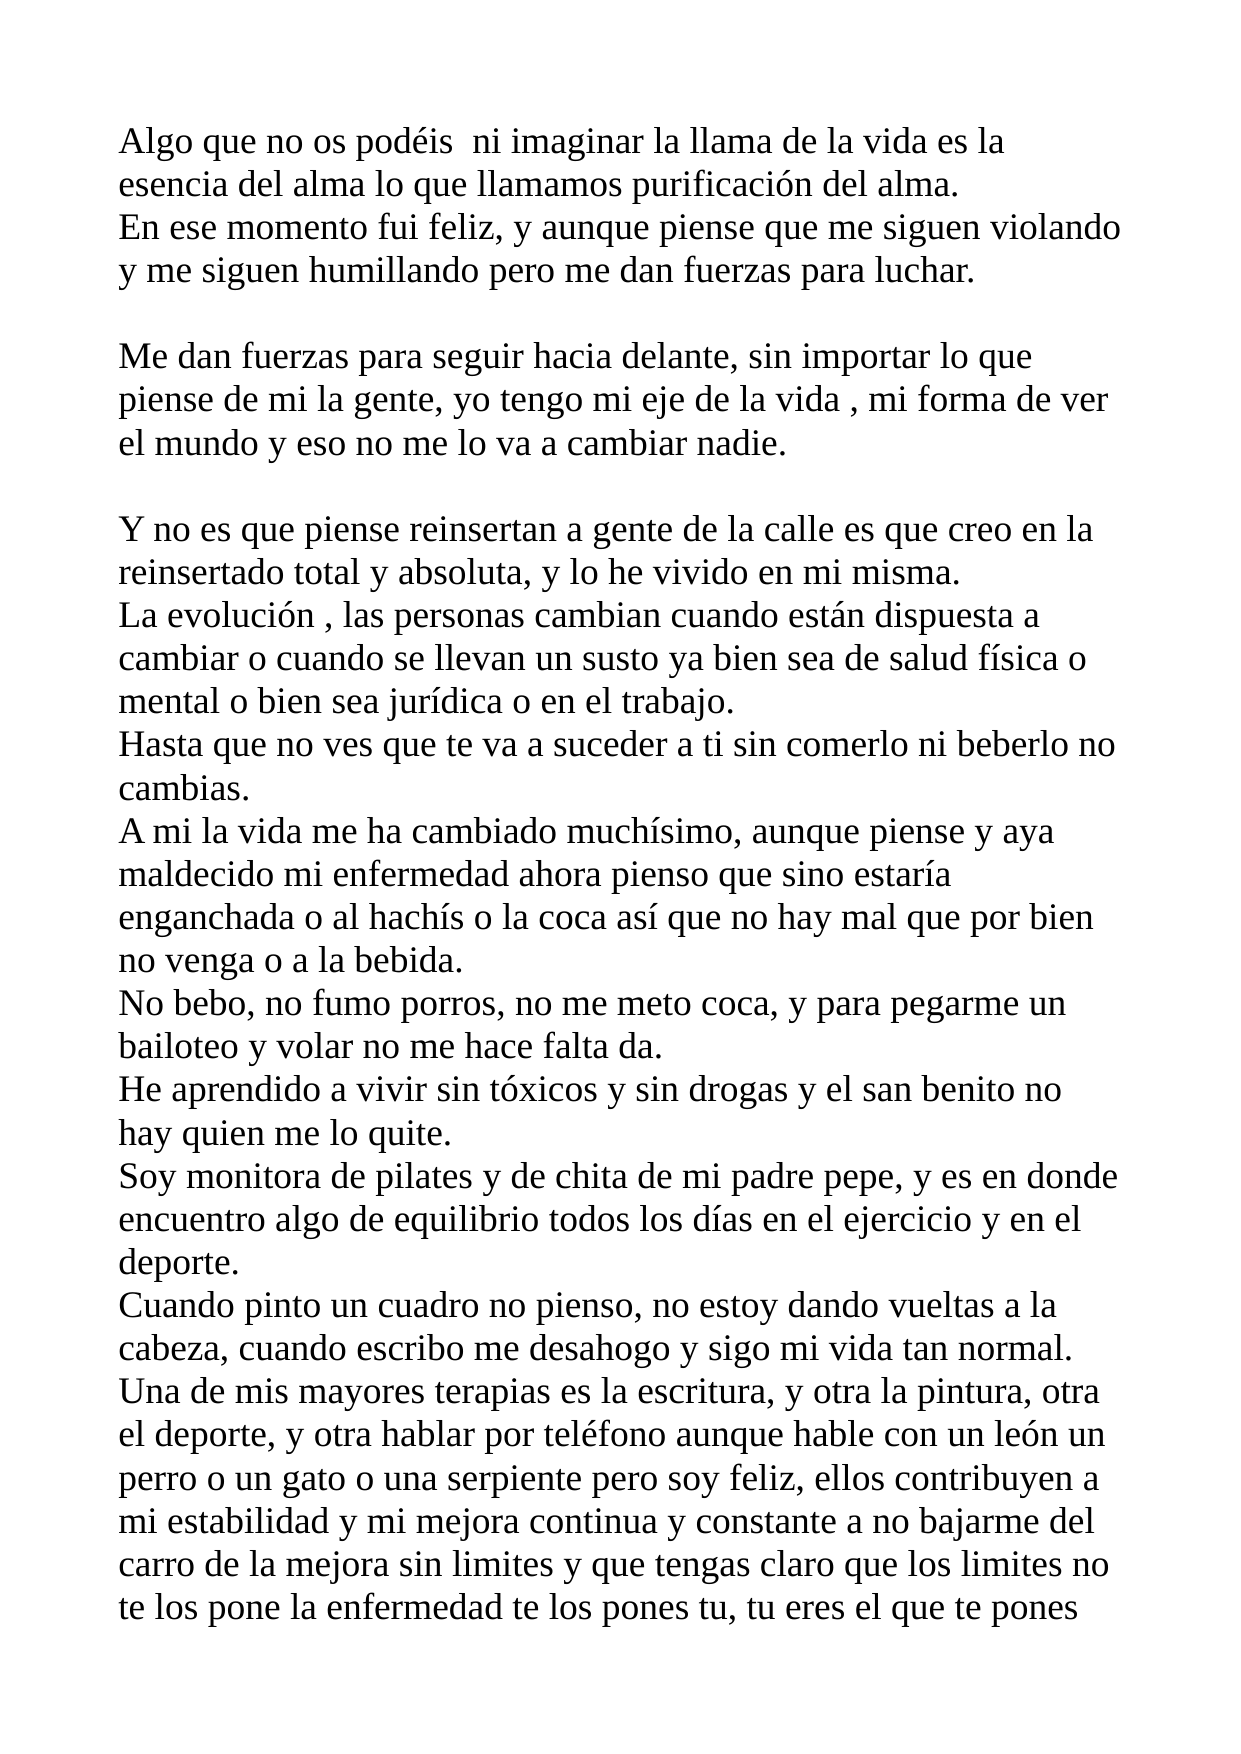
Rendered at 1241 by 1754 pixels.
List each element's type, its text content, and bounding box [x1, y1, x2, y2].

text Me dan fuerzas para seguir hacia delante, sin importar lo que piense de mi la gente, yo tengo mi eje de la vida , mi forma de ver el mundo y eso no me lo va a cambiar nadie. [118, 334, 1122, 463]
text No bebo, no fumo porros, no me meto coca, y para pegarme un bailoteo y volar no me hace falta da. [118, 981, 1122, 1067]
text Algo que no os podéis ni imaginar la llama de la vida es la esencia del alma lo que llamamos purificación del alma. [118, 118, 1122, 204]
text En ese momento fui feliz, y aunque piense que me siguen violando y me siguen humillando pero me dan fuerzas para luchar. [118, 204, 1122, 291]
text He aprendido a vivir sin tóxicos y sin drogas y el san benito no hay quien me lo quite. [118, 1067, 1122, 1153]
text Hasta que no ves que te va a suceder a ti sin comerlo ni beberlo no cambias. [118, 722, 1122, 808]
text A mi la vida me ha cambiado muchísimo, aunque piense y aya maldecido mi enfermedad ahora pienso que sino estaría enganchada o al hachís o la coca así que no hay mal que por bien no venga o a la bebida. [118, 808, 1122, 981]
text Una de mis mayores terapias es la escritura, y otra la pintura, otra el deporte, y otra hablar por teléfono aunque hable con un león un perro o un gato o una serpiente pero soy feliz, ellos contribuyen a mi estabilidad y mi mejora continua y constante a no bajarme del carro de la mejora sin limites y que tengas claro que los limites no te los pone la enfermedad te los pones tu, tu eres el que te pones [118, 1369, 1122, 1627]
text Y no es que piense reinsertan a gente de la calle es que creo en la reinsertado total y absoluta, y lo he vivido en mi misma. [118, 506, 1122, 592]
text Cuando pinto un cuadro no pienso, no estoy dando vueltas a la cabeza, cuando escribo me desahogo y sigo mi vida tan normal. [118, 1282, 1122, 1369]
text Soy monitora de pilates y de chita de mi padre pepe, y es en donde encuentro algo de equilibrio todos los días en el ejercicio y en el deporte. [118, 1153, 1122, 1282]
text La evolución , las personas cambian cuando están dispuesta a cambiar o cuando se llevan un susto ya bien sea de salud física o mental o bien sea jurídica o en el trabajo. [118, 592, 1122, 722]
